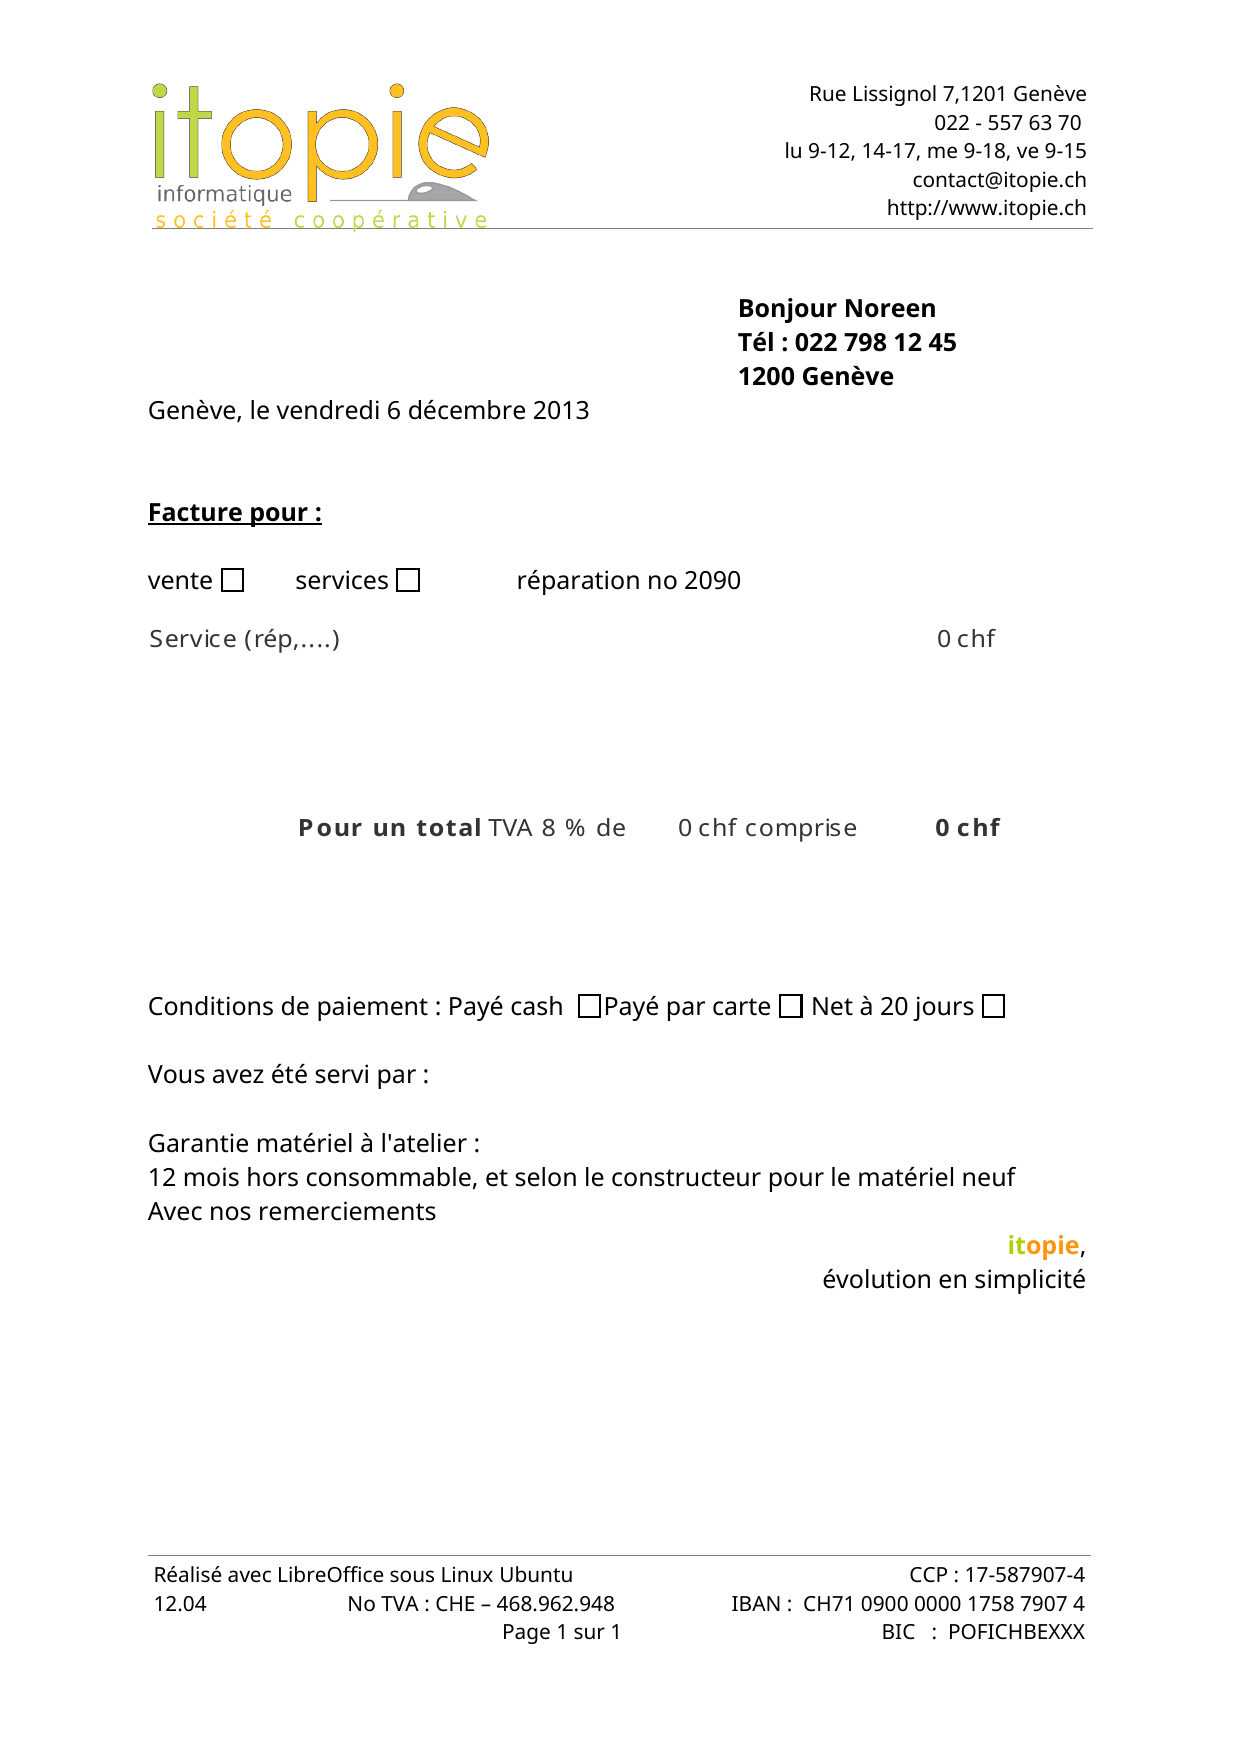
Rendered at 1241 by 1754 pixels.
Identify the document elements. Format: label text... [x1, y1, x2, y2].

text Genève, le vendredi 6 décembre 2013 [148, 392, 1093, 427]
text Bonjour Noreen [148, 290, 1093, 324]
text itopie, [148, 1227, 1093, 1262]
text Garantie matériel à l'atelier : [148, 1125, 1093, 1159]
picture [138, 72, 500, 244]
text vente services réparation no 2090 [148, 563, 1093, 597]
text Tél : 022 798 12 45 [148, 324, 1093, 358]
text évolution en simplicité [148, 1262, 1093, 1296]
text 12 mois hors consommable, et selon le constructeur pour le matériel neuf [148, 1159, 1093, 1193]
text Facture pour : [148, 495, 1093, 529]
text Vous avez été servi par : [148, 1057, 1093, 1091]
text Conditions de paiement : Payé cash Payé par carte Net à 20 jours [148, 989, 1093, 1023]
text Avec nos remerciements [148, 1193, 1093, 1227]
text 1200 Genève [148, 358, 1093, 392]
